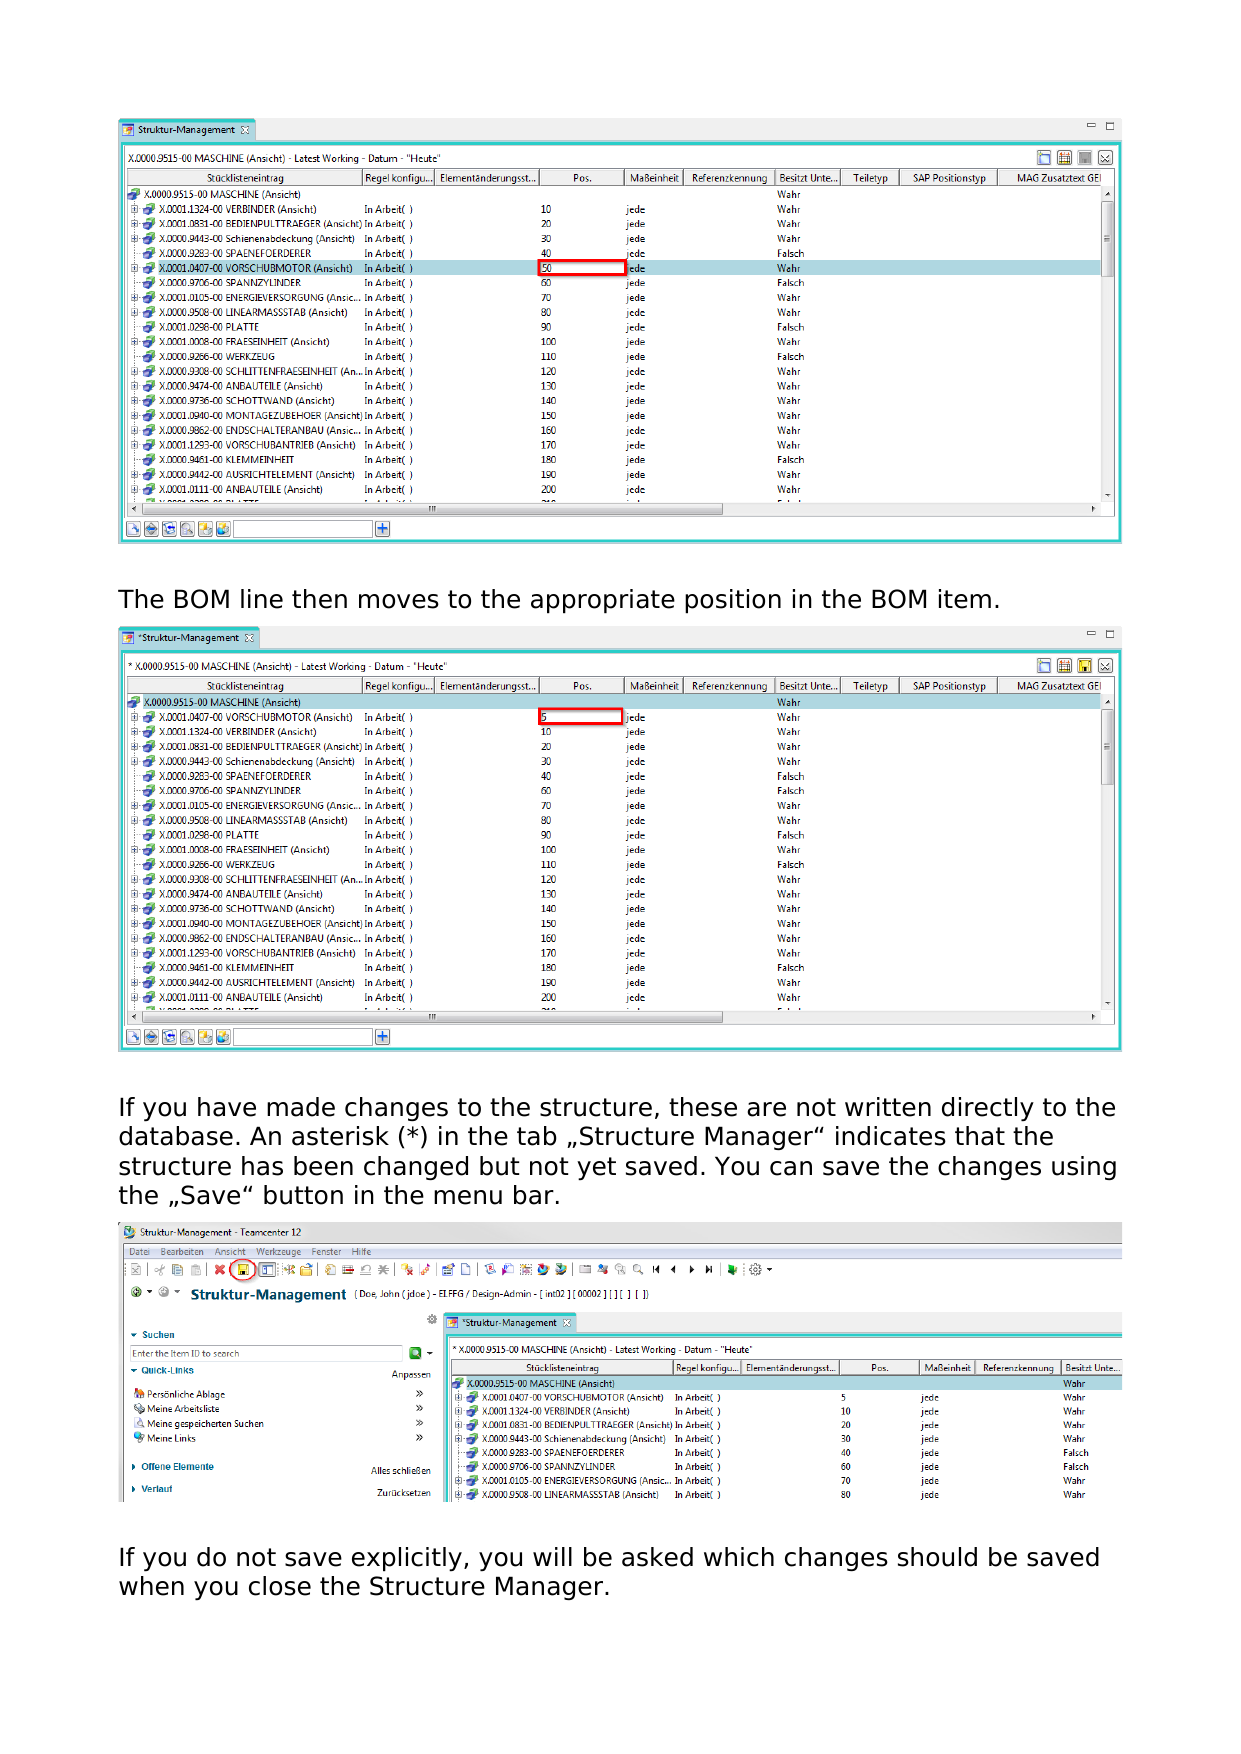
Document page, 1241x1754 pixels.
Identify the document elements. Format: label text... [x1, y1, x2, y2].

picture [118, 1222, 1123, 1502]
picture [118, 118, 1123, 544]
text If you do not save explicitly, you will be asked which changes should be saved when you close the Structure Manager. [118, 1543, 1122, 1602]
text The BOM line then moves to the appropriate position in the BOM item. [118, 585, 1122, 614]
picture [118, 626, 1123, 1052]
text If you have made changes to the structure, these are not written directly to the database. An asterisk (*) in the tab „Structure Manager“ indicates that the structure has been changed but not yet saved. You can save the changes using the „Save“ button in the menu bar. [118, 1093, 1122, 1210]
